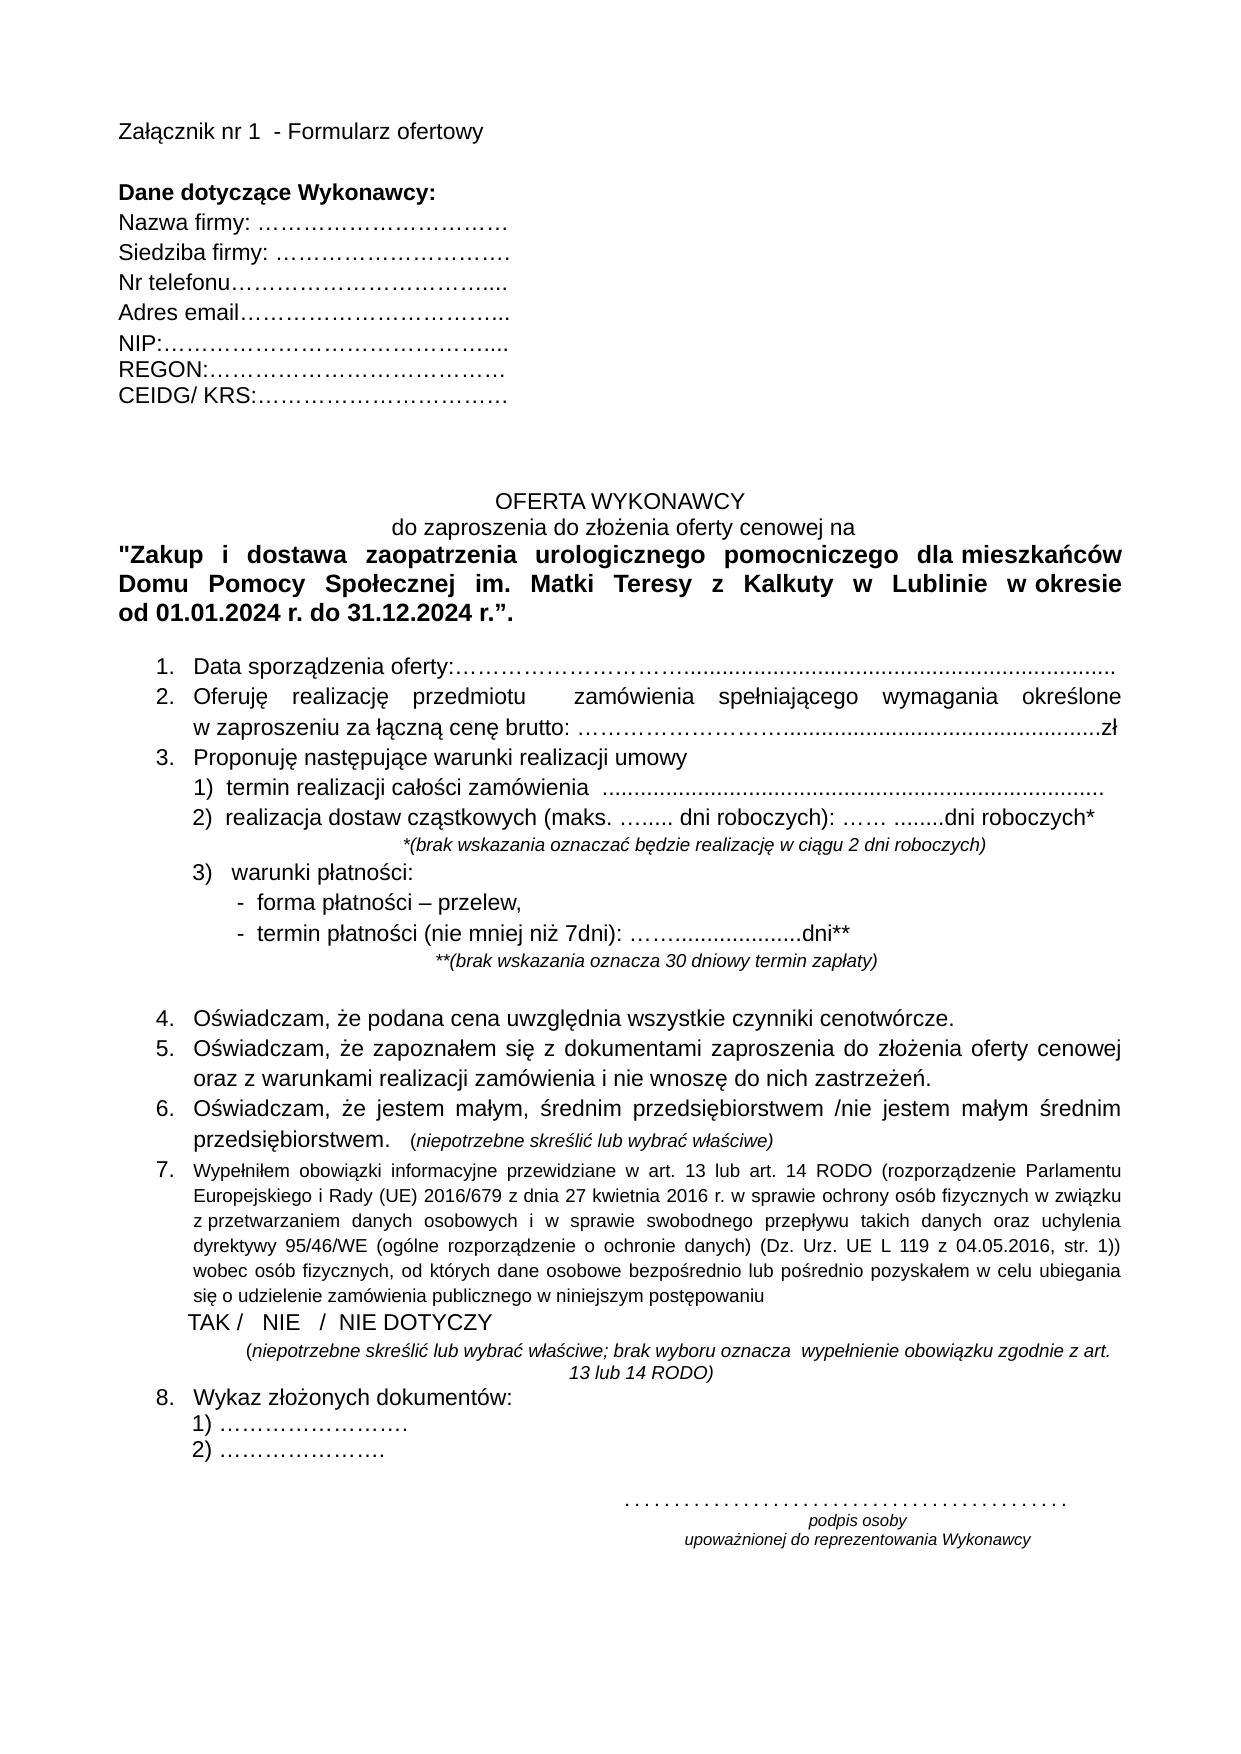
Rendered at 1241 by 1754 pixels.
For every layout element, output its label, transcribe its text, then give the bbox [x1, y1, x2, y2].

list Wypełniłem obowiązki informacyjne przewidziane w art. 13 lub art. 14 RODO (rozporządzenie Parlamentu Europejskiego i Rady (UE) 2016/679 z dnia 27 kwietnia 2016 r. w sprawie ochrony osób fizycznych w związku z przetwarzaniem danych osobowych i w sprawie swobodnego przepływu takich danych oraz uchylenia dyrektywy 95/46/WE (ogólne rozporządzenie o ochronie danych) (Dz. Urz. UE L 119 z 04.05.2016, str. 1)) wobec osób fizycznych, od których dane osobowe bezpośrednio lub pośrednio pozyskałem w celu ubiegania się o udzielenie zamówienia publicznego w niniejszym postępowaniu [156, 1156, 1122, 1306]
text 2) realizacja dostaw cząstkowych (maks. …..... dni roboczych): …… ........dni roboczych* [192, 804, 1122, 830]
list Oświadczam, że zapoznałem się z dokumentami zaproszenia do złożenia oferty cenowej oraz z warunkami realizacji zamówienia i nie wnoszę do nich zastrzeżeń. [156, 1035, 1122, 1091]
text Załącznik nr 1 - Formularz ofertowy [118, 118, 1122, 144]
text TAK / NIE / NIE DOTYCZY [162, 1309, 1122, 1336]
list Oświadczam, że podana cena uwzględnia wszystkie czynniki cenotwórcze. [156, 1005, 1122, 1031]
text 3) warunki płatności: [192, 859, 1122, 885]
text (niepotrzebne skreślić lub wybrać właściwe; brak wyboru oznacza wypełnienie obowiązku zgodnie z art. 13 lub 14 RODO) [162, 1336, 1122, 1383]
text CEIDG/ KRS:…………………………… [118, 382, 1122, 409]
text 2) …………………. [118, 1436, 1122, 1463]
text "Zakup i dostawa zaopatrzenia urologicznego pomocniczego dla mieszkańców Domu Pomocy Społecznej im. Matki Teresy z Kalkuty w Lublinie w okresie od 01.01.2024 r. do 31.12.2024 r.”. [118, 540, 1122, 627]
text Nr telefonu…………………………….... [118, 269, 1122, 296]
list Wykaz złożonych dokumentów: [156, 1383, 1122, 1410]
text - forma płatności – przelew, [192, 889, 1122, 916]
list 1) termin realizacji całości zamówienia ............................................................................... [156, 774, 1122, 800]
list Oferuję realizację przedmiotu zamówienia spełniającego wymagania określone w zaproszeniu za łączną cenę brutto: ………………………..................................................zł [156, 683, 1122, 740]
list *(brak wskazania oznaczać będzie realizację w ciągu 2 dni roboczych) [268, 834, 1122, 856]
text **(brak wskazania oznacza 30 dniowy termin zapłaty) [192, 950, 1122, 971]
text Dane dotyczące Wykonawcy: [118, 178, 1122, 205]
list Proponuję następujące warunki realizacji umowy [156, 744, 1122, 770]
text - termin płatności (nie mniej niż 7dni): ……....................dni** [192, 919, 1122, 946]
table_header [99, 1463, 605, 1562]
list Data sporządzenia oferty:………………………….................................................................... [156, 653, 1122, 679]
list Oświadczam, że jestem małym, średnim przedsiębiorstwem /nie jestem małym średnim przedsiębiorstwem. (niepotrzebne skreślić lub wybrać właściwe) [156, 1095, 1122, 1152]
text NIP:…………………………………….... [118, 329, 1122, 356]
text 1) ……………………. [118, 1410, 1122, 1436]
text Siedziba firmy: …………………………. [118, 239, 1122, 265]
text OFERTA WYKONAWCY [118, 488, 1122, 514]
text do zaproszenia do złożenia oferty cenowej na [118, 514, 1122, 540]
text REGON:………………………………… [118, 356, 1122, 382]
text Nazwa firmy: …………………………… [118, 209, 1122, 235]
table_header ............................................. podpis osoby upoważnionej do reprezentowania Wykonawcy [605, 1463, 1111, 1562]
text Adres email……………………………... [118, 299, 1122, 326]
